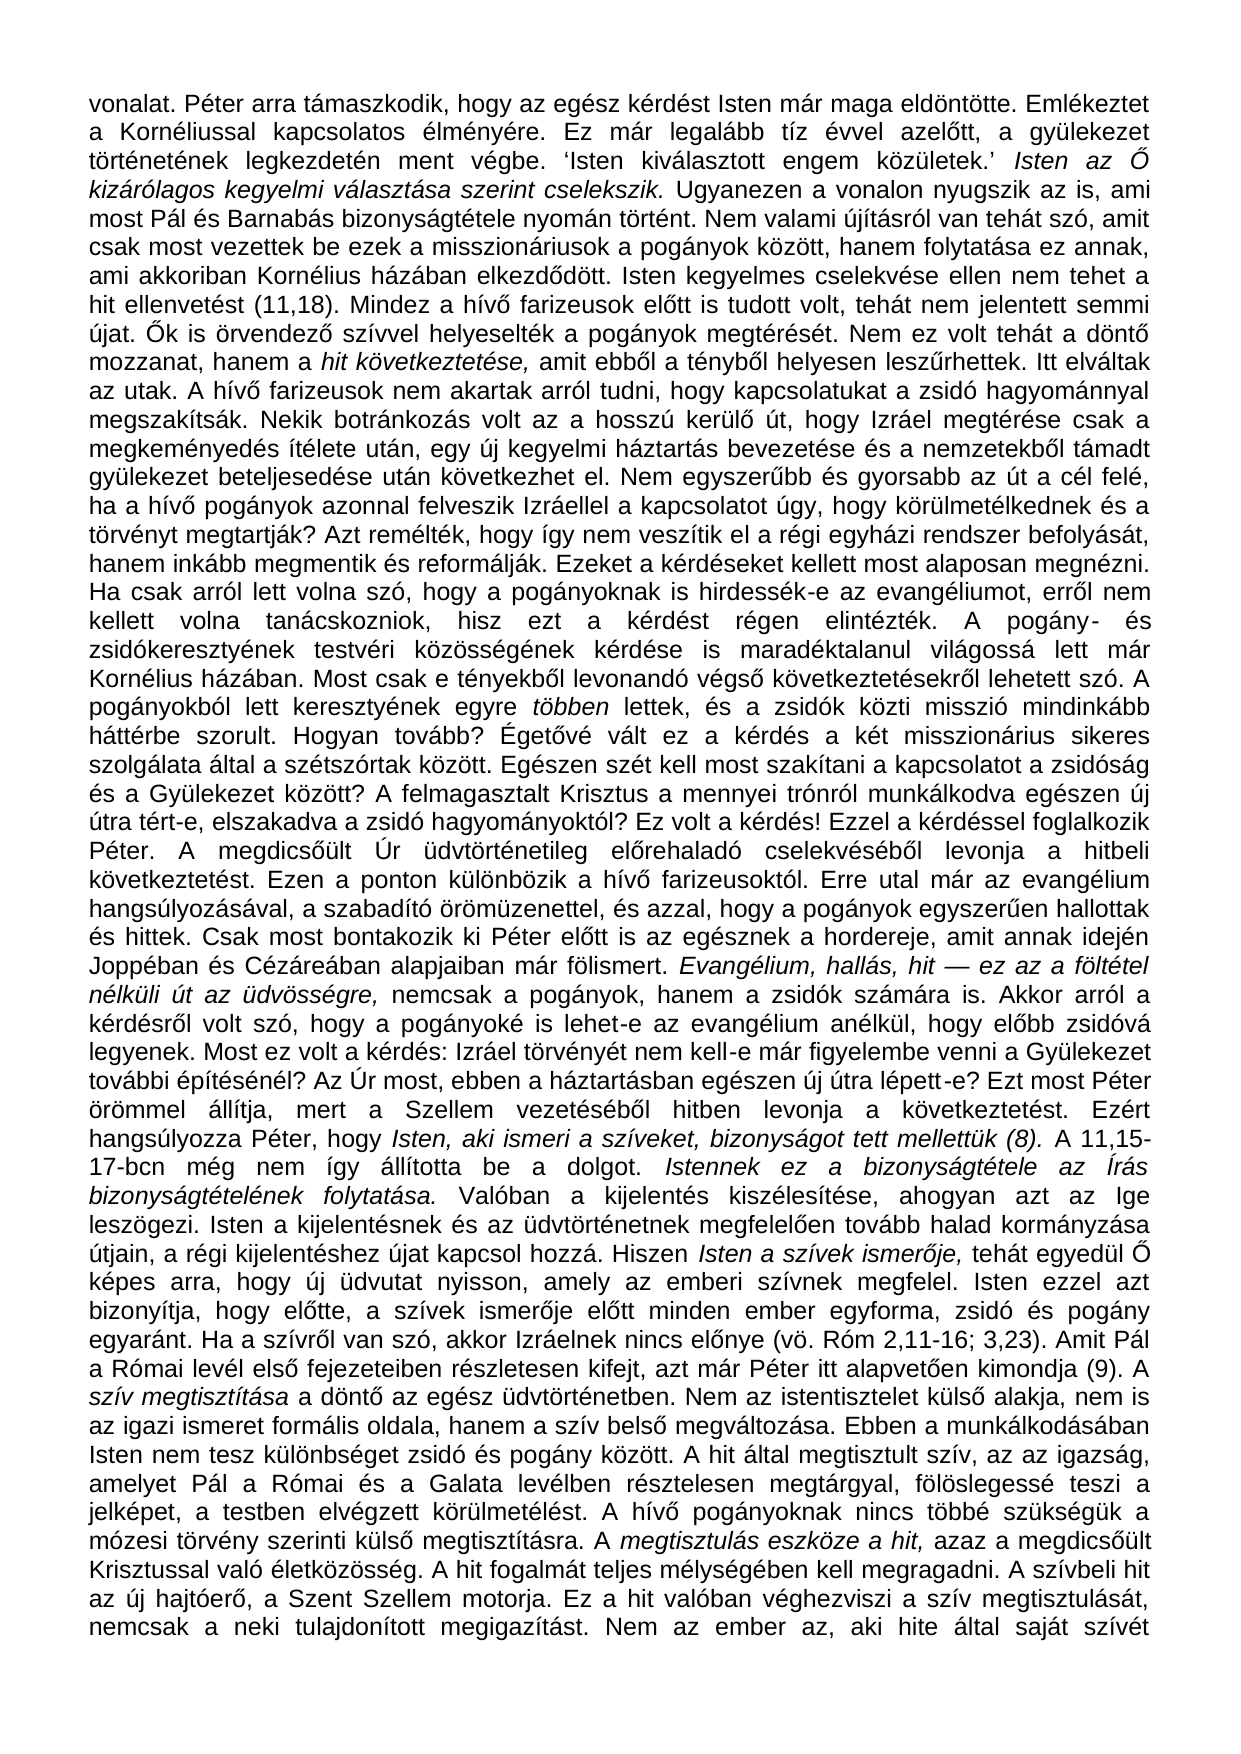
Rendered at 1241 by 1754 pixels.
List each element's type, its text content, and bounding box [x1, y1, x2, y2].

text vonalat. Péter arra támaszkodik, hogy az egész kérdést Isten már maga eldöntötte. Emlékeztet a Kornéliussal kapcsolatos élményére. Ez már legalább tíz évvel azelőtt, a gyülekezet történetének legkezdetén ment végbe. ‘Isten kiválasztott engem közületek.’ Isten az Ő kizárólagos kegyelmi választása szerint cselekszik. Ugyanezen a vonalon nyugszik az is, ami most Pál és Barnabás bizonyságtétele nyomán történt. Nem valami újításról van tehát szó, amit csak most vezettek be ezek a misszionáriusok a pogányok között, hanem folytatása ez annak, ami akkoriban Kornélius házában elkezdődött. Isten kegyelmes cselekvése ellen nem tehet a hit ellenvetést (11,18). Mindez a hívő farizeusok előtt is tudott volt, tehát nem jelentett semmi újat. Ők is örvendező szívvel helyeselték a pogányok megtérését. Nem ez volt tehát a döntő mozzanat, hanem a hit következtetése, amit ebből a tényből helyesen leszűrhettek. Itt elváltak az utak. A hívő farizeusok nem akartak arról tudni, hogy kapcsolatukat a zsidó hagyománnyal megszakítsák. Nekik botránkozás volt az a hosszú kerülő út, hogy Izráel megtérése csak a megkeményedés ítélete után, egy új kegyelmi háztartás bevezetése és a nemzetekből támadt gyülekezet beteljesedése után következhet el. Nem egyszerűbb és gyorsabb az út a cél felé, ha a hívő pogányok azonnal felveszik Izráellel a kapcsolatot úgy, hogy körülmetélkednek és a törvényt megtartják? Azt remélték, hogy így nem veszítik el a régi egyházi rendszer befolyását, hanem inkább megmentik és reformálják. Ezeket a kérdéseket kellett most alaposan megnézni. Ha csak arról lett volna szó, hogy a pogányoknak is hirdessék‑e az evangéliumot, erről nem kellett volna tanácskozniok, hisz ezt a kérdést régen elintézték. A pogány‑ és zsidókeresztyének testvéri közösségének kérdése is maradéktalanul világossá lett már Kornélius házában. Most csak e tényekből levonandó végső következtetésekről lehetett szó. A pogányokból lett keresztyének egyre többen lettek, és a zsidók közti misszió mindinkább háttérbe szorult. Hogyan tovább? Égetővé vált ez a kérdés a két misszionárius sikeres szolgálata által a szétszórtak között. Egészen szét kell most szakítani a kapcsolatot a zsidóság és a Gyülekezet között? A felmagasztalt Krisztus a mennyei trónról munkálkodva egészen új útra tért‑e, elszakadva a zsidó hagyományoktól? Ez volt a kérdés! Ezzel a kérdéssel foglalkozik Péter. A megdicsőült Úr üdvtörténetileg előrehaladó cselekvéséből levonja a hitbeli következtetést. Ezen a ponton különbözik a hívő farizeusoktól. Erre utal már az evangélium hangsúlyozásával, a szabadító örömüzenettel, és azzal, hogy a pogányok egyszerűen hallottak és hittek. Csak most bontakozik ki Péter előtt is az egésznek a hordereje, amit annak idején Joppéban és Cézáreában alapjaiban már fölismert. Evangélium, hallás, hit — ez az a föltétel nélküli út az üdvösségre, nemcsak a pogányok, hanem a zsidók számára is. Akkor arról a kérdésről volt szó, hogy a pogányoké is lehet‑e az evangélium anélkül, hogy előbb zsidóvá legyenek. Most ez volt a kérdés: Izráel törvényét nem kell‑e már figyelembe venni a Gyülekezet további építésénél? Az Úr most, ebben a háztartásban egészen új útra lépett‑e? Ezt most Péter örömmel állítja, mert a Szellem vezetéséből hitben levonja a következtetést. Ezért hangsúlyozza Péter, hogy Isten, aki ismeri a szíveket, bizonyságot tett mellettük (8). A 11,15-17-bcn még nem így állította be a dolgot. Istennek ez a bizonyságtétele az Írás bizonyságtételének folytatása. Valóban a kijelentés kiszélesítése, ahogyan azt az Ige leszögezi. Isten a kijelentésnek és az üdvtörténetnek megfelelően tovább halad kormányzása útjain, a régi kijelentéshez újat kapcsol hozzá. Hiszen Isten a szívek ismerője, tehát egyedül Ő képes arra, hogy új üdvutat nyisson, amely az emberi szívnek megfelel. Isten ezzel azt bizonyítja, hogy előtte, a szívek ismerője előtt minden ember egyforma, zsidó és pogány egyaránt. Ha a szívről van szó, akkor Izráelnek nincs előnye (vö. Róm 2,11-16; 3,23). Amit Pál a Római levél első fejezeteiben részletesen kifejt, azt már Péter itt alapvetően kimondja (9). A szív megtisztítása a döntő az egész üdvtörténetben. Nem az istentisztelet külső alakja, nem is az igazi ismeret formális oldala, hanem a szív belső megváltozása. Ebben a munkálkodásában Isten nem tesz különbséget zsidó és pogány között. A hit által megtisztult szív, az az igazság, amelyet Pál a Római és a Galata levélben résztelesen megtárgyal, fölöslegessé teszi a jelképet, a testben elvégzett körülmetélést. A hívő pogányoknak nincs többé szükségük a mózesi törvény szerinti külső megtisztításra. A megtisztulás eszköze a hit, azaz a megdicsőült Krisztussal való életközösség. A hit fogalmát teljes mélységében kell megragadni. A szívbeli hit az új hajtóerő, a Szent Szellem motorja. Ez a hit valóban véghezviszi a szív megtisztulását, nemcsak a neki tulajdonított megigazítást. Nem az ember az, aki hite által saját szívét [88, 88, 1152, 1641]
